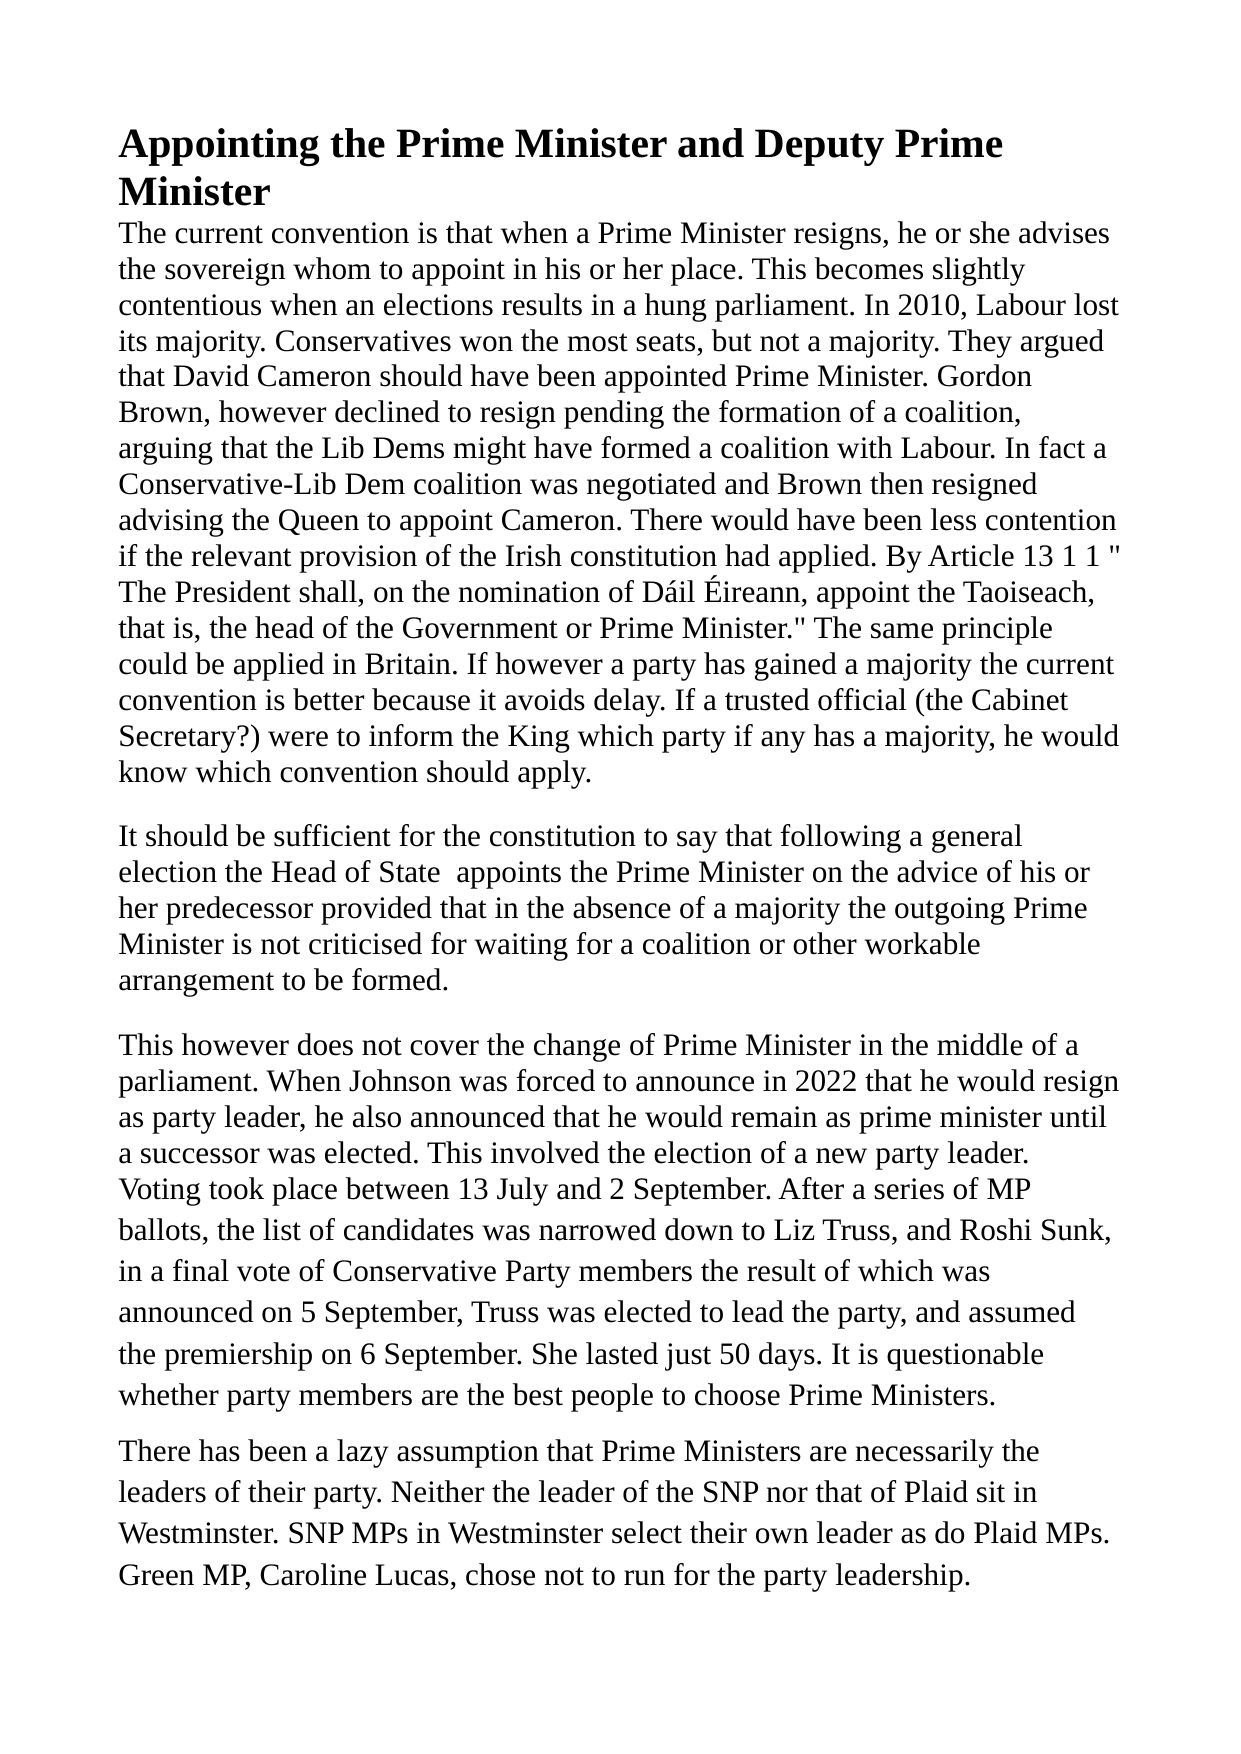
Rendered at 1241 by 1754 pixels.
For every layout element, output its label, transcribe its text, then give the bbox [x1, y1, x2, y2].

text This however does not cover the change of Prime Minister in the middle of a parliament. When Johnson was forced to announce in 2022 that he would resign as party leader, he also announced that he would remain as prime minister until a successor was elected. This involved the election of a new party leader. [118, 1026, 1122, 1170]
text The current convention is that when a Prime Minister resigns, he or she advises the sovereign whom to appoint in his or her place. This becomes slightly contentious when an elections results in a hung parliament. In 2010, Labour lost its majority. Conservatives won the most seats, but not a majority. They argued that David Cameron should have been appointed Prime Minister. Gordon Brown, however declined to resign pending the formation of a coalition, arguing that the Lib Dems might have formed a coalition with Labour. In fact a Conservative-Lib Dem coalition was negotiated and Brown then resigned advising the Queen to appoint Cameron. There would have been less contention if the relevant provision of the Irish constitution had applied. By Article 13 1 1 " The President shall, on the nomination of Dáil Éireann, appoint the Taoiseach, that is, the head of the Government or Prime Minister." The same principle could be applied in Britain. If however a party has gained a majority the current convention is better because it avoids delay. If a trusted official (the Cabinet Secretary?) were to inform the King which party if any has a majority, he would know which convention should apply. [118, 214, 1122, 789]
text Voting took place between 13 July and 2 September. After a series of MP ballots, the list of candidates was narrowed down to Liz Truss, and Roshi Sunk, in a final vote of Conservative Party members the result of which was announced on 5 September, Truss was elected to lead the party, and assumed the premiership on 6 September. She lasted just 50 days. It is questionable whether party members are the best people to choose Prime Ministers. [118, 1170, 1122, 1412]
text Appointing the Prime Minister and Deputy Prime Minister [118, 118, 1122, 214]
text It should be sufficient for the constitution to say that following a general election the Head of State appoints the Prime Minister on the advice of his or her predecessor provided that in the absence of a majority the outgoing Prime Minister is not criticised for waiting for a coalition or other workable arrangement to be formed. [118, 818, 1122, 997]
text There has been a lazy assumption that Prime Ministers are necessarily the leaders of their party. Neither the leader of the SNP nor that of Plaid sit in Westminster. SNP MPs in Westminster select their own leader as do Plaid MPs. Green MP, Caroline Lucas, chose not to run for the party leadership. [118, 1432, 1122, 1592]
